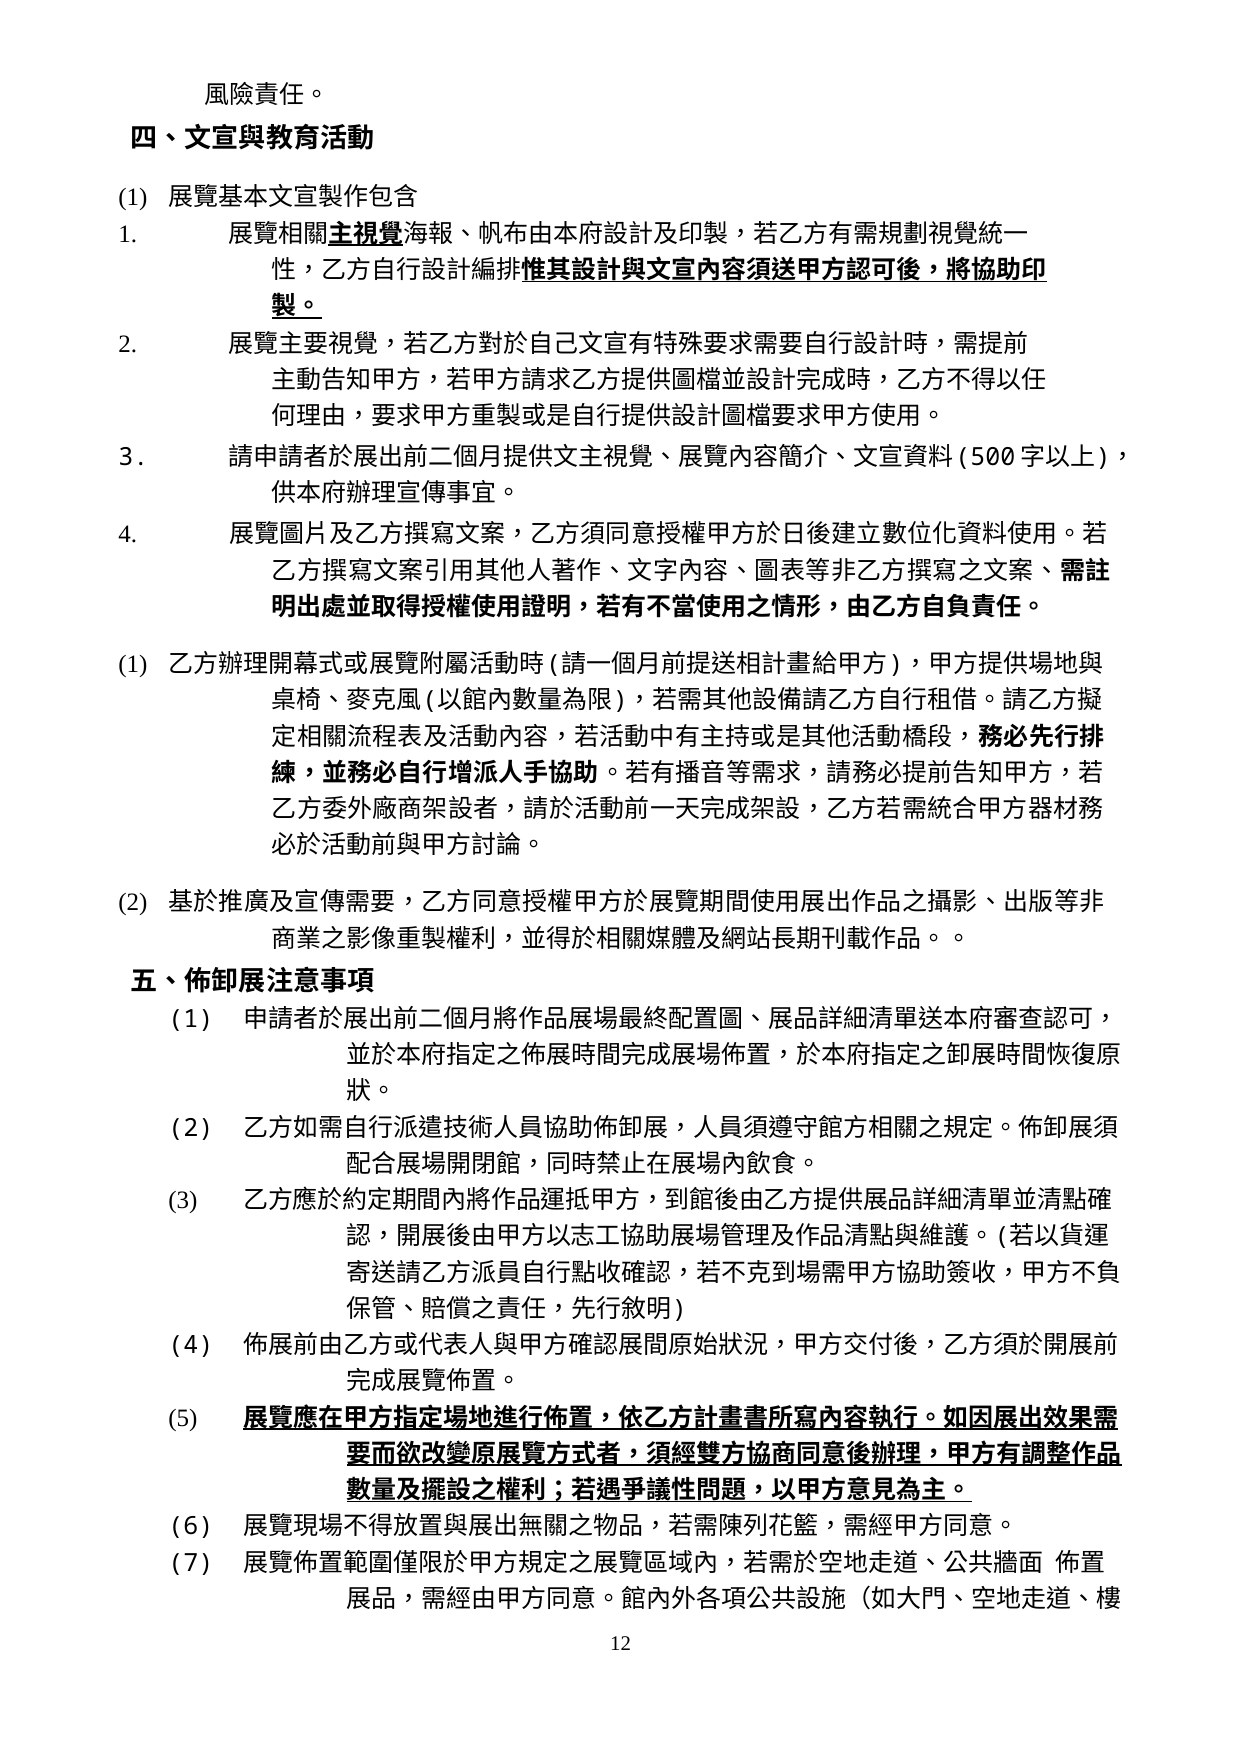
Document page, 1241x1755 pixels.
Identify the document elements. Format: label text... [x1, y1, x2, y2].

list 展覽佈置範圍僅限於甲方規定之展覽區域內，若需於空地走道、公共牆面 佈置展品，需經由甲方同意。館內外各項公共設施（如大門、空地走道、樓 [168, 1542, 1122, 1614]
list 佈展前由乙方或代表人與甲方確認展間原始狀況，甲方交付後，乙方須於開展前完成展覽佈置。 [168, 1324, 1122, 1397]
list 展覽基本文宣製作包含 [118, 176, 1111, 212]
list 請申請者於展出前二個月提供文主視覺、展覽內容簡介、文宣資料(500字以上)，供本府辦理宣傳事宜。 [118, 437, 1111, 509]
list 乙方辦理開幕式或展覽附屬活動時(請一個月前提送相計畫給甲方)，甲方提供場地與桌椅、麥克風(以館內數量為限)，若需其他設備請乙方自行租借。請乙方擬定相關流程表及活動內容，若活動中有主持或是其他活動橋段，務必先行排練，並務必自行增派人手協助。若有播音等需求，請務必提前告知甲方，若乙方委外廠商架設者，請於活動前一天完成架設，乙方若需統合甲方器材務必於活動前與甲方討論。 [118, 643, 1104, 861]
list 展覽現場不得放置與展出無關之物品，若需陳列花籃，需經甲方同意。 [168, 1506, 1122, 1542]
list 乙方如需自行派遣技術人員協助佈卸展，人員須遵守館方相關之規定。佈卸展須配合展場開閉館，同時禁止在展場內飲食。 [168, 1107, 1122, 1179]
list 展覽相關主視覺海報、帆布由本府設計及印製，若乙方有需規劃視覺統一性，乙方自行設計編排惟其設計與文宣內容須送甲方認可後，將協助印製。 [118, 213, 1048, 322]
list 基於推廣及宣傳需要，乙方同意授權甲方於展覽期間使用展出作品之攝影、出版等非商業之影像重製權利，並得於相關媒體及網站長期刊載作品。。 [118, 882, 1104, 954]
text 風險責任。 [168, 75, 1111, 111]
list 展覽圖片及乙方撰寫文案，乙方須同意授權甲方於日後建立數位化資料使用。若乙方撰寫文案引用其他人著作、文字內容、圖表等非乙方撰寫之文案、需註明出處並取得授權使用證明，若有不當使用之情形，由乙方自負責任。 [118, 514, 1111, 623]
subtitle 四、文宣與教育活動 [130, 116, 1111, 155]
list 乙方應於約定期間內將作品運抵甲方，到館後由乙方提供展品詳細清單並清點確認，開展後由甲方以志工協助展場管理及作品清點與維護。(若以貨運寄送請乙方派員自行點收確認，若不克到場需甲方協助簽收，甲方不負保管、賠償之責任，先行敘明) [168, 1179, 1122, 1324]
subtitle 五、佈卸展注意事項 [130, 959, 1111, 998]
list 展覽應在甲方指定場地進行佈置，依乙方計畫書所寫內容執行。如因展出效果需要而欲改變原展覽方式者，須經雙方協商同意後辦理，甲方有調整作品數量及擺設之權利；若遇爭議性問題，以甲方意見為主。 [168, 1397, 1122, 1506]
list 展覽主要視覺，若乙方對於自己文宣有特殊要求需要自行設計時，需提前主動告知甲方，若甲方請求乙方提供圖檔並設計完成時，乙方不得以任何理由，要求甲方重製或是自行提供設計圖檔要求甲方使用。 [118, 323, 1048, 432]
list 申請者於展出前二個月將作品展場最終配置圖、展品詳細清單送本府審查認可，並於本府指定之佈展時間完成展場佈置，於本府指定之卸展時間恢復原狀。 [168, 998, 1122, 1107]
